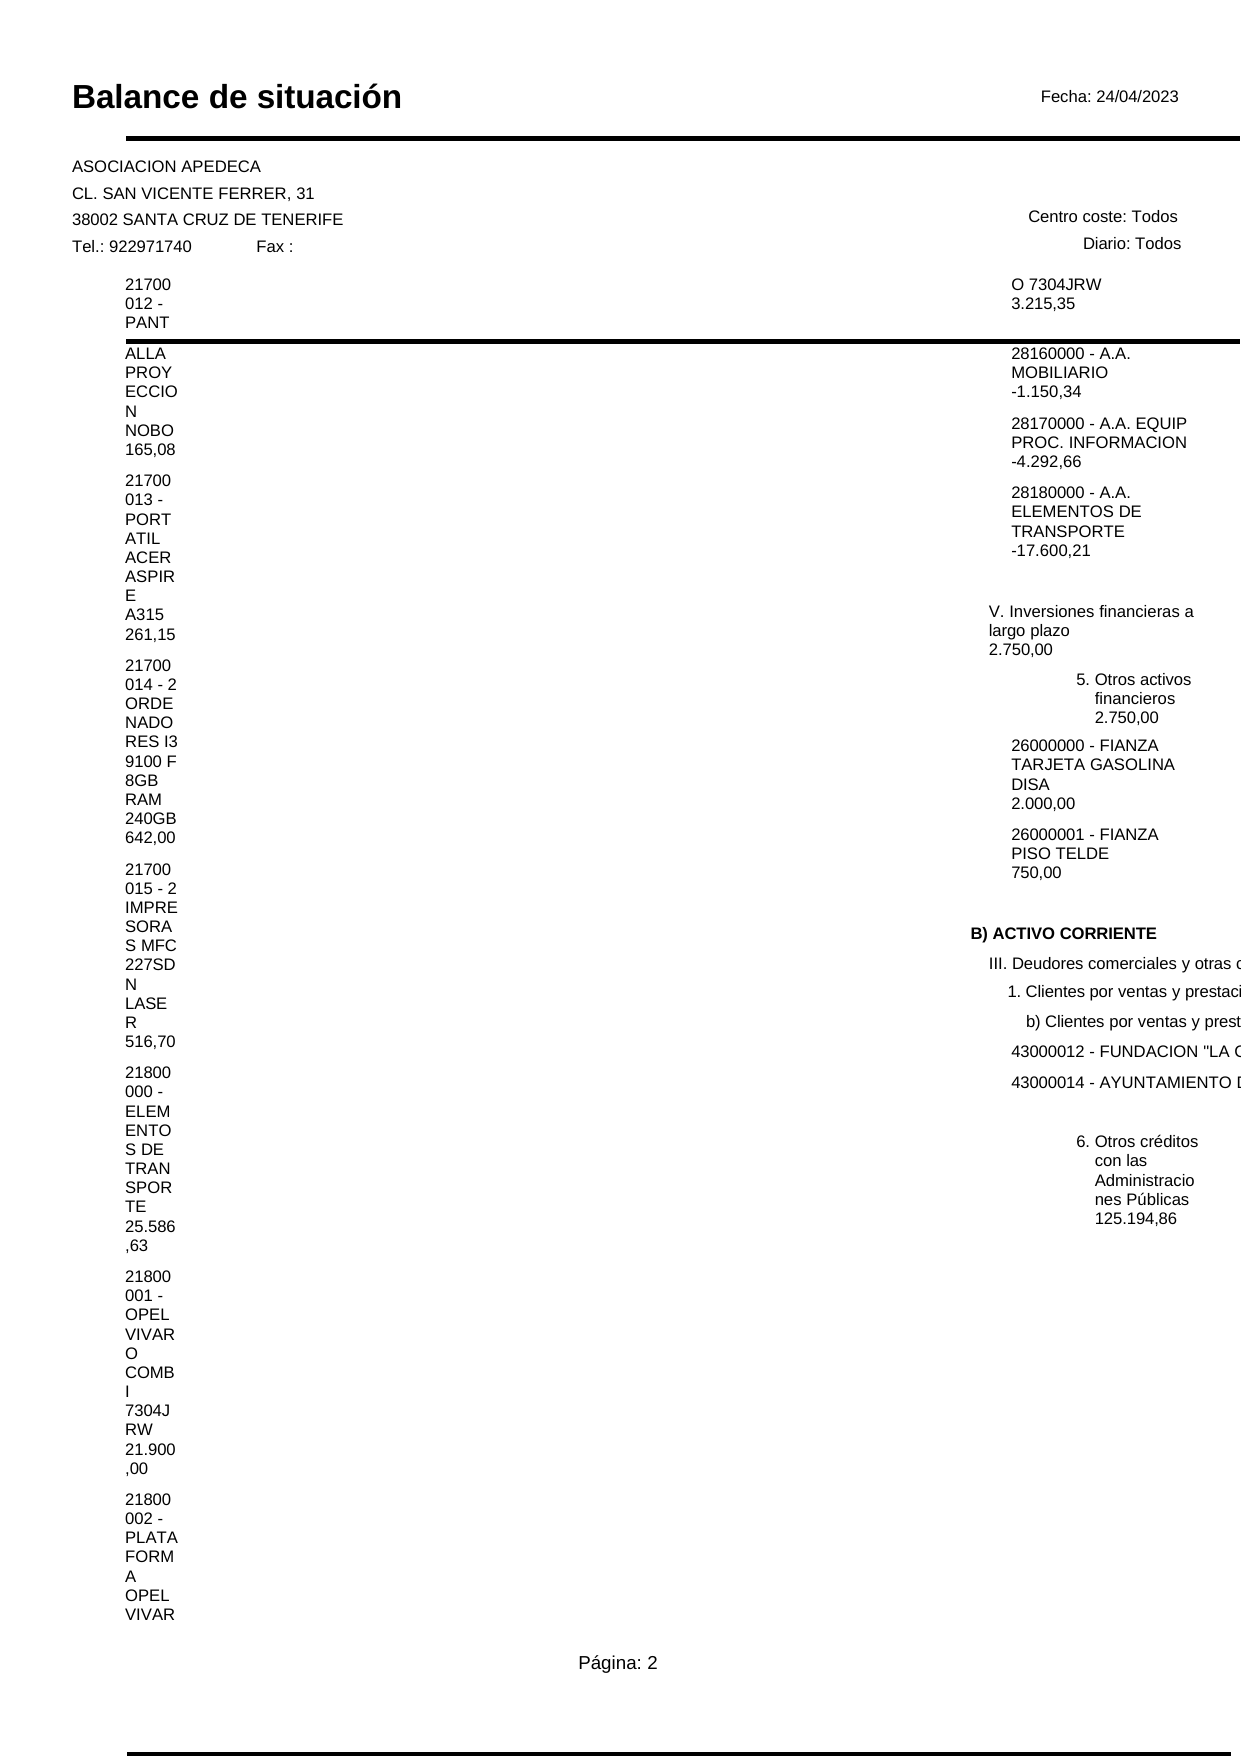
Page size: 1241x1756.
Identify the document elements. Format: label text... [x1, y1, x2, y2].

table_cell 43000014 - AYUNTAMIENTO DE LA VICTORIA DE ACENTEJO [965, 1068, 1241, 1102]
table_cell III. Deudores comerciales y otras cuentas a cobrar [965, 949, 1241, 978]
text 21700012 - PANTALLA PROYECCION NOBO 165,08 [125, 275, 179, 459]
text 21700013 - PORTATIL ACER ASPIRE A315 261,15 [125, 471, 179, 643]
text 28180000 - A.A. ELEMENTOS DE TRANSPORTE -17.600,21 [1011, 483, 1199, 560]
text 21800001 - OPEL VIVARO COMBI 7304JRW 21.900,00 [125, 1267, 179, 1478]
text 28170000 - A.A. EQUIP PROC. INFORMACION -4.292,66 [1011, 413, 1199, 471]
text 26000000 - FIANZA TARJETA GASOLINA DISA 2.000,00 [1011, 736, 1199, 813]
table_cell 1. Clientes por ventas y prestaciones de servicios [965, 978, 1241, 1007]
text 26000001 - FIANZA PISO TELDE 750,00 [1011, 825, 1199, 882]
text O 7304JRW 3.215,35 [1011, 275, 1199, 313]
text 21800000 - ELEMENTOS DE TRANSPORTE 25.586,63 [125, 1063, 179, 1255]
text 21700015 - 2 IMPRESORAS MFC 227SDN LASER 516,70 [125, 859, 179, 1051]
table_header B) ACTIVO CORRIENTE [965, 916, 1241, 949]
text 21800002 - PLATAFORMA OPEL VIVAR [125, 1490, 179, 1624]
text V. Inversiones financieras a largo plazo 2.750,00 [989, 601, 1199, 659]
text 28160000 - A.A. MOBILIARIO -1.150,34 [1011, 344, 1199, 401]
table_cell b) Clientes por ventas y prestaciones de servicios a corto plazo [965, 1007, 1241, 1037]
table_cell 43000012 - FUNDACION "LA CAIXA" [965, 1037, 1241, 1067]
text 21700014 - 2 ORDENADORES I3 9100 F 8GB RAM 240GB 642,00 [125, 656, 179, 847]
text [1011, 325, 1199, 339]
list Otros activos financieros 2.750,00 [1076, 669, 1199, 727]
list Otros créditos con las Administraciones Públicas 125.194,86 [1076, 1132, 1199, 1228]
